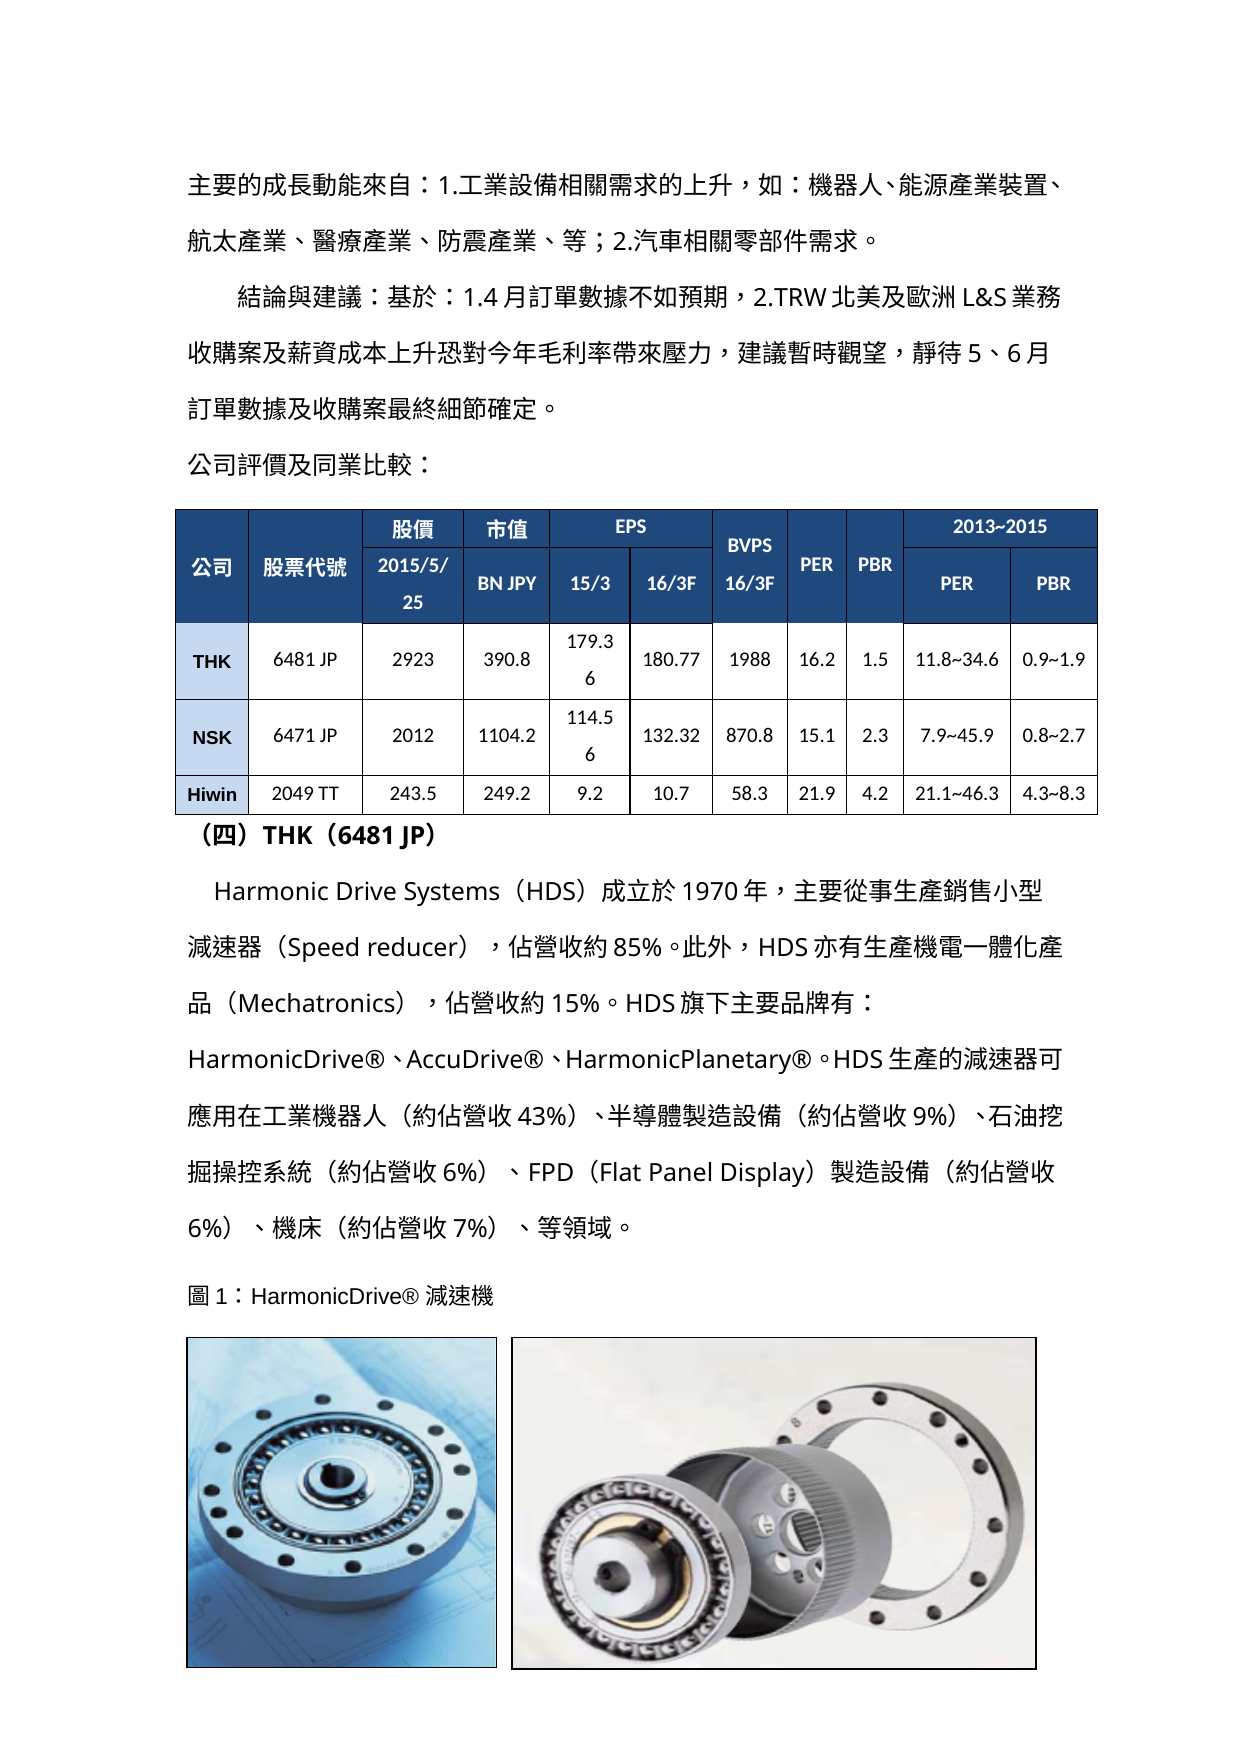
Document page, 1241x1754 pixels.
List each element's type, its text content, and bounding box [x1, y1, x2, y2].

table_cell 179.36 [550, 624, 629, 699]
table_cell 114.56 [550, 700, 629, 775]
table_cell 180.77 [631, 624, 712, 699]
table_cell NSK [176, 700, 248, 775]
table_cell 2012 [363, 700, 463, 775]
table_header PER [788, 510, 846, 623]
table_cell 16/3F [631, 548, 712, 623]
text 結論與建議：基於：1.4月訂單數據不如預期，2.TRW北美及歐洲L&S業務收購案及薪資成本上升恐對今年毛利率帶來壓力，建議暫時觀望，靜待5、6月訂單數據及收購案最終細節確定。 [187, 276, 1063, 426]
table_cell 249.2 [464, 776, 549, 814]
table_cell 1988 [713, 623, 787, 699]
table_cell 1104.2 [464, 700, 549, 775]
table_cell 2049 TT [249, 776, 362, 814]
table_cell 1.5 [847, 623, 903, 699]
table_cell 15.1 [788, 700, 846, 775]
text 公司評價及同業比較： [187, 444, 1063, 482]
table_cell 21.9 [788, 776, 846, 814]
table_cell 870.8 [713, 700, 787, 775]
table_cell 2.3 [847, 700, 903, 775]
table_header 股票代號 [249, 510, 362, 623]
table_cell 58.3 [713, 776, 787, 814]
table_cell PBR [1011, 548, 1097, 623]
table_cell 6481 JP [249, 623, 362, 699]
table_header PBR [847, 510, 903, 623]
table_cell 132.32 [631, 700, 712, 775]
table_cell 11.8~34.6 [904, 624, 1010, 699]
table_cell 4.2 [847, 776, 903, 814]
table_cell 15/3 [550, 548, 629, 623]
table_cell 9.2 [550, 776, 629, 814]
table_cell Hiwin [176, 776, 248, 814]
table_cell BN JPY [464, 548, 549, 623]
table_cell 10.7 [631, 776, 712, 814]
table_cell THK [176, 623, 248, 699]
text Harmonic Drive Systems（HDS）成立於1970年，主要從事生產銷售小型減速器（Speed reducer），佔營收約85%。此外，HDS亦有生產機電一體化產品（Mechatronics），佔營收約15%。HDS旗下主要品牌有：HarmonicDrive®、AccuDrive®、HarmonicPlanetary®。HDS生產的減速器可應用在工業機器人（約佔營收43%）、半導體製造設備（約佔營收9%）、石油挖掘操控系統（約佔營收6%）、FPD（Flat Panel Display）製造設備（約佔營收6%）、機床（約佔營收7%）、等領域。 [187, 870, 1063, 1245]
text 圖1：HarmonicDrive® 減速機 [187, 1276, 1063, 1313]
table_header BVPS 16/3F [713, 510, 787, 623]
table_cell 2015/5/25 [363, 548, 463, 623]
table_cell 4.3~8.3 [1011, 776, 1097, 814]
table_header 2013~2015 [904, 510, 1097, 547]
text （四）THK（6481 JP） [187, 815, 1063, 852]
table_cell 7.9~45.9 [904, 700, 1010, 775]
table_cell PER [904, 548, 1010, 623]
table_header EPS [550, 510, 712, 547]
table_cell 0.8~2.7 [1011, 700, 1097, 775]
table_cell 2923 [363, 624, 463, 699]
table_cell 16.2 [788, 623, 846, 699]
text FY 16/3 營收￥2400億（+10.3% yoy），營業利潤￥320億（+12.7% yoy）：FY 17/3營收￥2500億（+4.2% yoy），營業利潤￥400億（+25% yoy），ROE超過10%；長期目標為營收￥3000億，營業利潤￥600億。其背後主要的成長動能來自：1.工業設備相關需求的上升，如：機器人、能源產業裝置、航太產業、醫療產業、防震產業、等；2.汽車相關零部件需求。 [187, 164, 1063, 258]
picture [513, 1338, 1035, 1668]
table_cell 6471 JP [249, 700, 362, 775]
picture [188, 1338, 496, 1667]
table_cell 0.9~1.9 [1011, 624, 1097, 699]
table_header 公司 [176, 510, 248, 623]
table_cell 21.1~46.3 [904, 776, 1010, 814]
table_header 市值 [464, 510, 549, 547]
table_cell 243.5 [363, 776, 463, 814]
table_cell 390.8 [464, 624, 549, 699]
table_header 股價 [363, 510, 463, 547]
